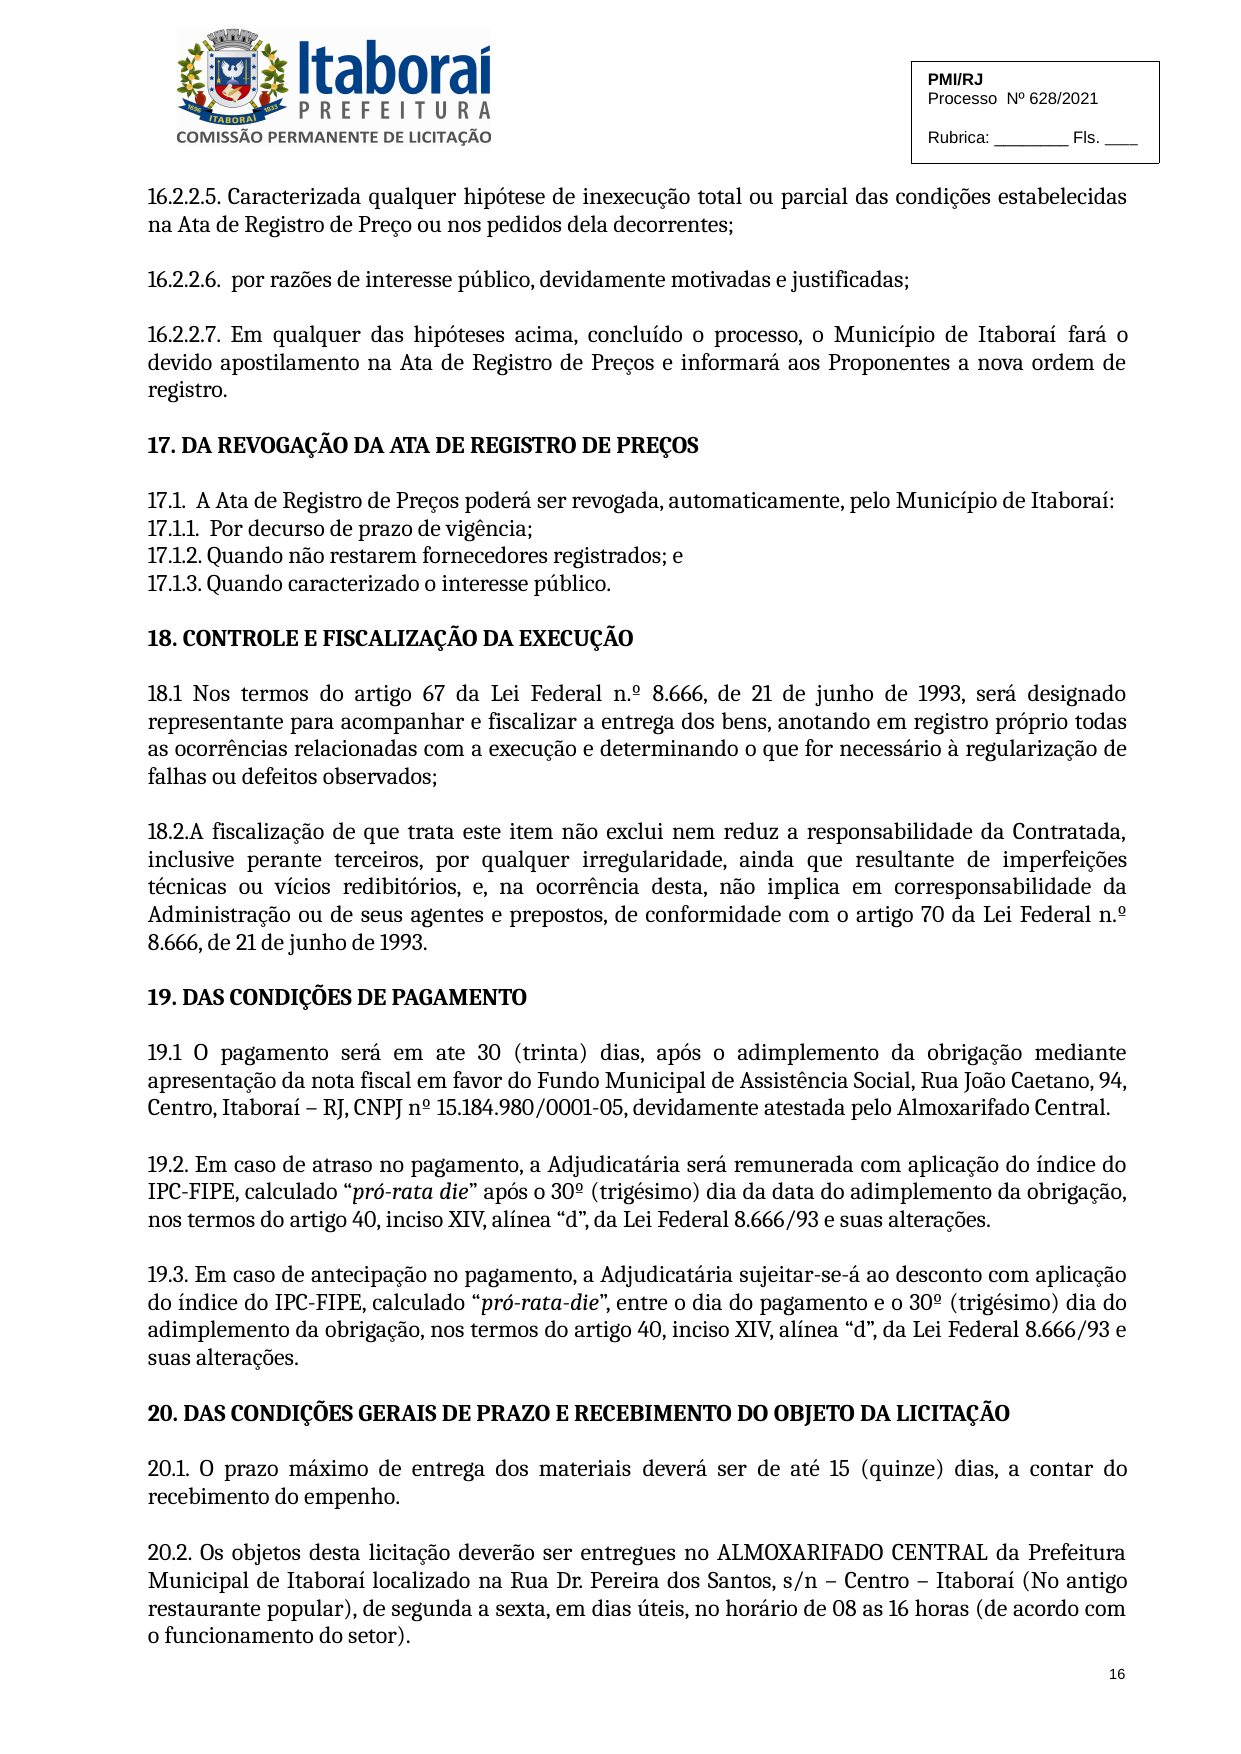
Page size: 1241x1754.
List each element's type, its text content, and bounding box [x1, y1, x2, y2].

text 17. DA REVOGAÇÃO DA ATA DE REGISTRO DE PREÇOS [148, 432, 1128, 459]
text 17.1.2. Quando não restarem fornecedores registrados; e [148, 542, 1128, 569]
picture [176, 28, 492, 147]
text 16.2.2.5. Caracterizada qualquer hipótese de inexecução total ou parcial das condições estabelecidas na Ata de Registro de Preço ou nos pedidos dela decorrentes; [148, 183, 1128, 238]
text 20.2. Os objetos desta licitação deverão ser entregues no ALMOXARIFADO CENTRAL da Prefeitura Municipal de Itaboraí localizado na Rua Dr. Pereira dos Santos, s/n – Centro – Itaboraí (No antigo restaurante popular), de segunda a sexta, em dias úteis, no horário de 08 as 16 horas (de acordo com o funcionamento do setor). [148, 1539, 1128, 1649]
text 17.1.1. Por decurso de prazo de vigência; [148, 514, 1128, 542]
text 18.1 Nos termos do artigo 67 da Lei Federal n.º 8.666, de 21 de junho de 1993, será designado representante para acompanhar e fiscalizar a entrega dos bens, anotando em registro próprio todas as ocorrências relacionadas com a execução e determinando o que for necessário à regularização de falhas ou defeitos observados; [148, 680, 1128, 790]
text 17.1. A Ata de Registro de Preços poderá ser revogada, automaticamente, pelo Município de Itaboraí: [148, 487, 1128, 514]
text 19.1 O pagamento será em ate 30 (trinta) dias, após o adimplemento da obrigação mediante apresentação da nota fiscal em favor do Fundo Municipal de Assistência Social, Rua João Caetano, 94, Centro, Itaboraí – RJ, CNPJ nº 15.184.980/0001-05, devidamente atestada pelo Almoxarifado Central. [148, 1039, 1128, 1122]
text 17.1.3. Quando caracterizado o interesse público. [148, 569, 1128, 597]
text 19.2. Em caso de atraso no pagamento, a Adjudicatária será remunerada com aplicação do índice do IPC-FIPE, calculado “pró-rata die” após o 30º (trigésimo) dia da data do adimplemento da obrigação, nos termos do artigo 40, inciso XIV, alínea “d”, da Lei Federal 8.666/93 e suas alterações. [148, 1150, 1128, 1233]
text 18. CONTROLE E FISCALIZAÇÃO DA EXECUÇÃO [148, 625, 1128, 652]
text 20. DAS CONDIÇÕES GERAIS DE PRAZO E RECEBIMENTO DO OBJETO DA LICITAÇÃO [148, 1400, 1128, 1428]
text 16.2.2.6. por razões de interesse público, devidamente motivadas e justificadas; [148, 266, 1128, 293]
text 19. DAS CONDIÇÕES DE PAGAMENTO [148, 984, 1128, 1011]
text 16.2.2.7. Em qualquer das hipóteses acima, concluído o processo, o Município de Itaboraí fará o devido apostilamento na Ata de Registro de Preços e informará aos Proponentes a nova ordem de registro. [148, 321, 1128, 404]
text 18.2.A fiscalização de que trata este item não exclui nem reduz a responsabilidade da Contratada, inclusive perante terceiros, por qualquer irregularidade, ainda que resultante de imperfeições técnicas ou vícios redibitórios, e, na ocorrência desta, não implica em corresponsabilidade da Administração ou de seus agentes e prepostos, de conformidade com o artigo 70 da Lei Federal n.º 8.666, de 21 de junho de 1993. [148, 818, 1128, 956]
text 20.1. O prazo máximo de entrega dos materiais deverá ser de até 15 (quinze) dias, a contar do recebimento do empenho. [148, 1455, 1128, 1510]
text 19.3. Em caso de antecipação no pagamento, a Adjudicatária sujeitar-se-á ao desconto com aplicação do índice do IPC-FIPE, calculado “pró-rata-die”, entre o dia do pagamento e o 30º (trigésimo) dia do adimplemento da obrigação, nos termos do artigo 40, inciso XIV, alínea “d”, da Lei Federal 8.666/93 e suas alterações. [148, 1261, 1128, 1371]
